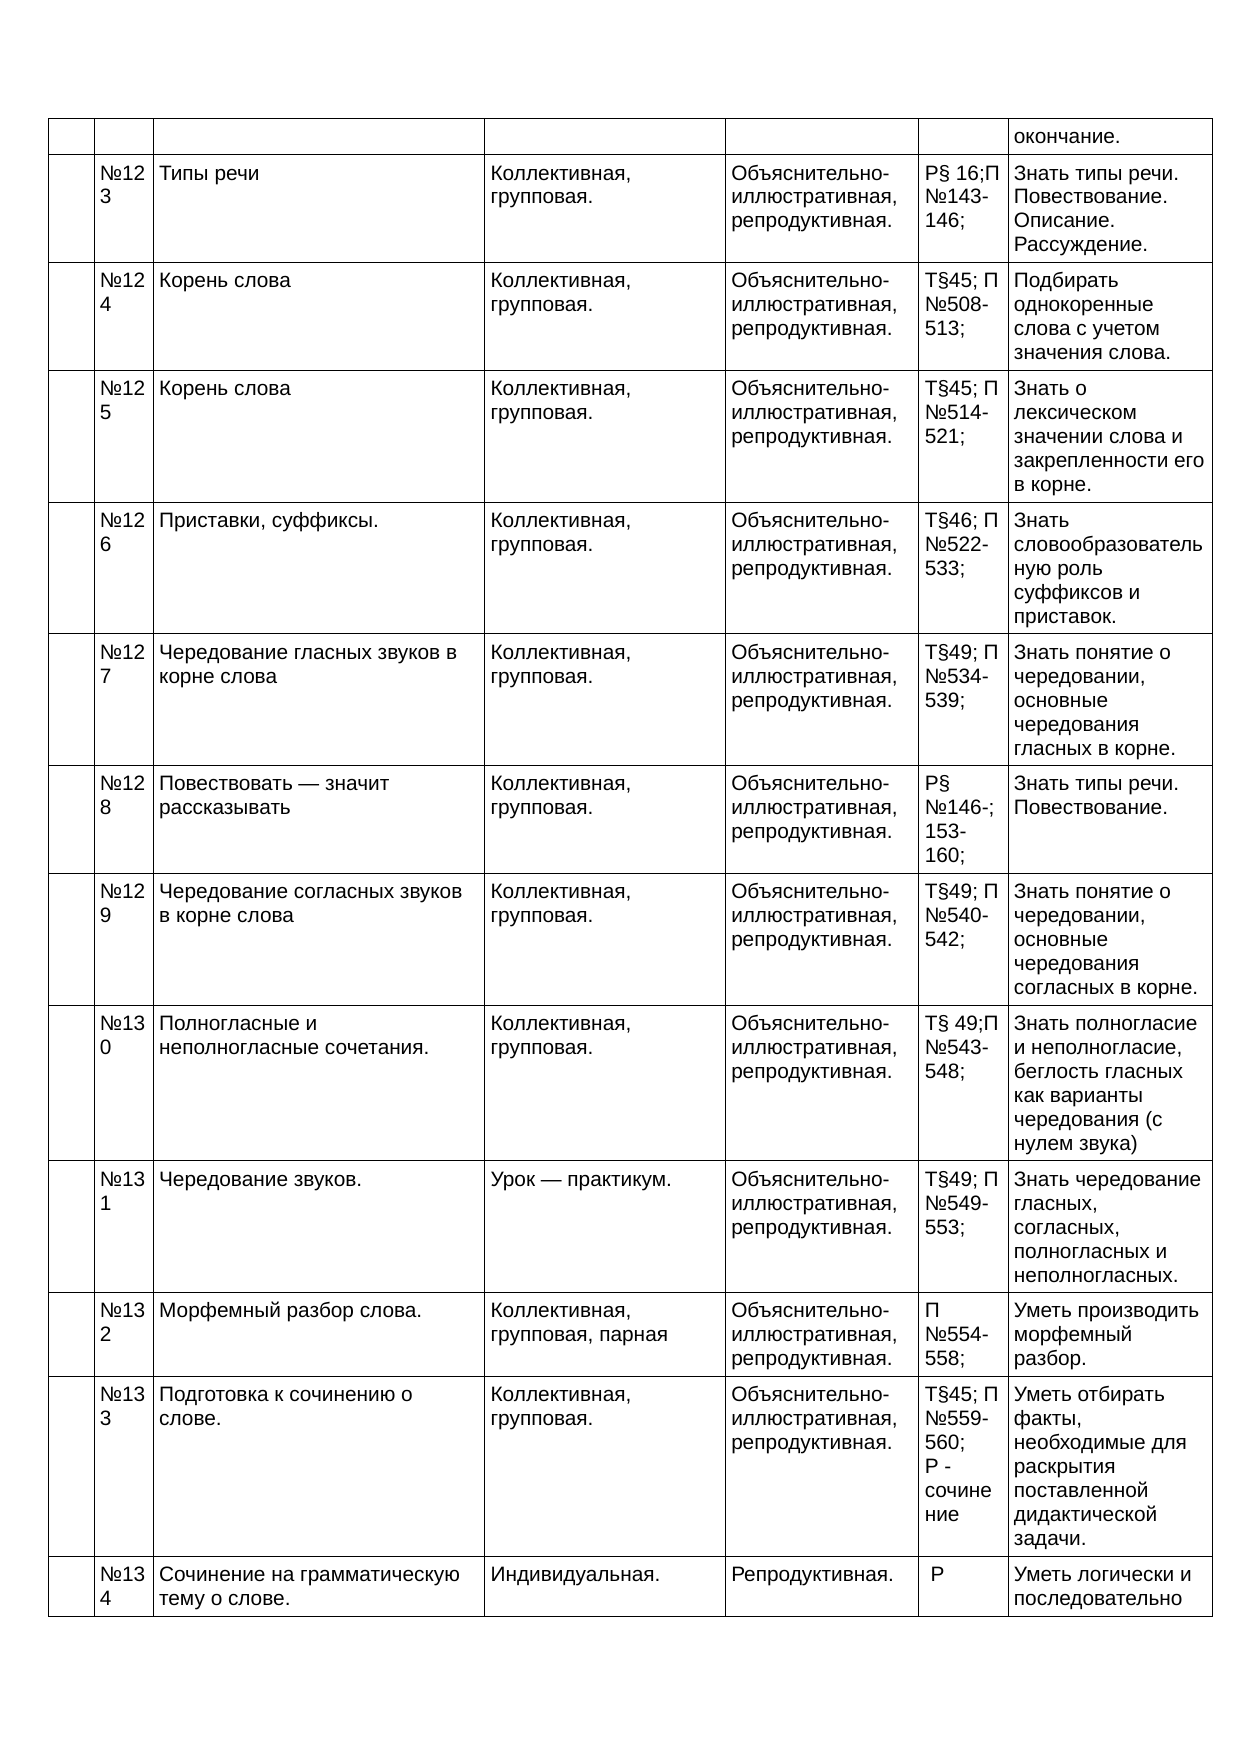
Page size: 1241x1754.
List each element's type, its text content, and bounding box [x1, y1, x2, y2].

table_cell [49, 119, 94, 154]
table_cell Коллективная, групповая. [485, 155, 725, 262]
table_cell №126 [95, 503, 153, 633]
table_cell Подготовка к сочинению о слове. [154, 1377, 484, 1556]
table_cell П №554-558; [919, 1293, 1008, 1376]
table_cell Репродуктивная. [726, 1557, 918, 1616]
table_cell Чередование звуков. [154, 1161, 484, 1292]
table_cell Коллективная, групповая. [485, 371, 725, 501]
table_cell Знать типы речи. Повествование. [1009, 766, 1212, 873]
table_cell Объяснительно-иллюстративная, репродуктивная. [726, 263, 918, 370]
table_cell Т§45; П №514-521; [919, 371, 1008, 501]
table_cell Т§49; П №534-539; [919, 634, 1008, 765]
table_cell Корень слова [154, 371, 484, 501]
table_cell №134 [95, 1557, 153, 1616]
table_cell №132 [95, 1293, 153, 1376]
table_cell Уметь отбирать факты, необходимые для раскрытия поставленной дидактической задачи. [1009, 1377, 1212, 1556]
table_cell Коллективная, групповая. [485, 766, 725, 873]
table_cell Знать полногласие и неполногласие, беглость гласных как варианты чередования (с нулем звука) [1009, 1006, 1212, 1160]
table_cell Знать о лексическом значении слова и закрепленности его в корне. [1009, 371, 1212, 501]
table_cell Знать понятие о чередовании, основные чередования гласных в корне. [1009, 634, 1212, 765]
table_cell №133 [95, 1377, 153, 1556]
table_cell [49, 1293, 94, 1376]
table_cell Объяснительно-иллюстративная, репродуктивная. [726, 634, 918, 765]
table_cell [49, 155, 94, 262]
table_cell Знать словообразовательную роль суффиксов и приставок. [1009, 503, 1212, 633]
table_cell Объяснительно-иллюстративная, репродуктивная. [726, 1377, 918, 1556]
table_cell Т§46; П №522-533; [919, 503, 1008, 633]
table_cell Объяснительно-иллюстративная, репродуктивная. [726, 766, 918, 873]
table_cell №123 [95, 155, 153, 262]
table_cell №124 [95, 263, 153, 370]
table_cell Объяснительно-иллюстративная, репродуктивная. [726, 155, 918, 262]
table_cell Приставки, суффиксы. [154, 503, 484, 633]
table_cell [485, 119, 725, 154]
table_cell Р§ №146-; 153-160; [919, 766, 1008, 873]
table_cell Уметь логически и последовательно [1009, 1557, 1212, 1616]
table_cell Объяснительно-иллюстративная, репродуктивная. [726, 874, 918, 1004]
table_cell [49, 766, 94, 873]
table_cell [49, 371, 94, 501]
table_cell №131 [95, 1161, 153, 1292]
table_cell [95, 119, 153, 154]
table_cell Повествовать — значит рассказывать [154, 766, 484, 873]
table_cell окончание. [1009, 119, 1212, 154]
table_cell Знать понятие о чередовании, основные чередования согласных в корне. [1009, 874, 1212, 1004]
table_cell Т§49; П №540-542; [919, 874, 1008, 1004]
table_cell Чередование согласных звуков в корне слова [154, 874, 484, 1004]
table_cell [49, 874, 94, 1004]
table_cell Знать типы речи. Повествование. Описание. Рассуждение. [1009, 155, 1212, 262]
table_cell Объяснительно-иллюстративная, репродуктивная. [726, 1006, 918, 1160]
table_cell [49, 1557, 94, 1616]
table_cell [49, 1006, 94, 1160]
table_cell №125 [95, 371, 153, 501]
table_cell №127 [95, 634, 153, 765]
table_cell Знать чередование гласных, согласных, полногласных и неполногласных. [1009, 1161, 1212, 1292]
table_cell [49, 634, 94, 765]
table_cell Коллективная, групповая. [485, 1006, 725, 1160]
table_cell Коллективная, групповая. [485, 503, 725, 633]
table_cell Типы речи [154, 155, 484, 262]
table_cell Р [919, 1557, 1008, 1616]
table_cell Корень слова [154, 263, 484, 370]
table_cell Р§ 16;П №143-146; [919, 155, 1008, 262]
table_cell [726, 119, 918, 154]
table_cell [49, 263, 94, 370]
table_cell Коллективная, групповая. [485, 634, 725, 765]
table_cell №128 [95, 766, 153, 873]
table_cell [49, 1161, 94, 1292]
table_cell Индивидуальная. [485, 1557, 725, 1616]
table_cell Т§ 49;П №543-548; [919, 1006, 1008, 1160]
table_cell №130 [95, 1006, 153, 1160]
table_cell Уметь производить морфемный разбор. [1009, 1293, 1212, 1376]
table_cell Т§45; П №508-513; [919, 263, 1008, 370]
table_cell Полногласные и неполногласные сочетания. [154, 1006, 484, 1160]
table_cell [919, 119, 1008, 154]
table_cell Объяснительно-иллюстративная, репродуктивная. [726, 1161, 918, 1292]
table_cell Объяснительно-иллюстративная, репродуктивная. [726, 1293, 918, 1376]
table_cell [49, 1377, 94, 1556]
table_cell Объяснительно-иллюстративная, репродуктивная. [726, 503, 918, 633]
table_cell Коллективная, групповая. [485, 263, 725, 370]
table_cell Коллективная, групповая. [485, 874, 725, 1004]
table_cell [49, 503, 94, 633]
table_cell №129 [95, 874, 153, 1004]
table_cell Морфемный разбор слова. [154, 1293, 484, 1376]
table_cell Т§45; П №559-560; Р - сочинение [919, 1377, 1008, 1556]
table_cell Объяснительно-иллюстративная, репродуктивная. [726, 371, 918, 501]
table_cell Коллективная, групповая. [485, 1377, 725, 1556]
table_cell Коллективная, групповая, парная [485, 1293, 725, 1376]
table_cell [154, 119, 484, 154]
table_cell Чередование гласных звуков в корне слова [154, 634, 484, 765]
table_cell Подбирать однокоренные слова с учетом значения слова. [1009, 263, 1212, 370]
table_cell Урок — практикум. [485, 1161, 725, 1292]
table_cell Т§49; П №549-553; [919, 1161, 1008, 1292]
table_cell Сочинение на грамматическую тему о слове. [154, 1557, 484, 1616]
